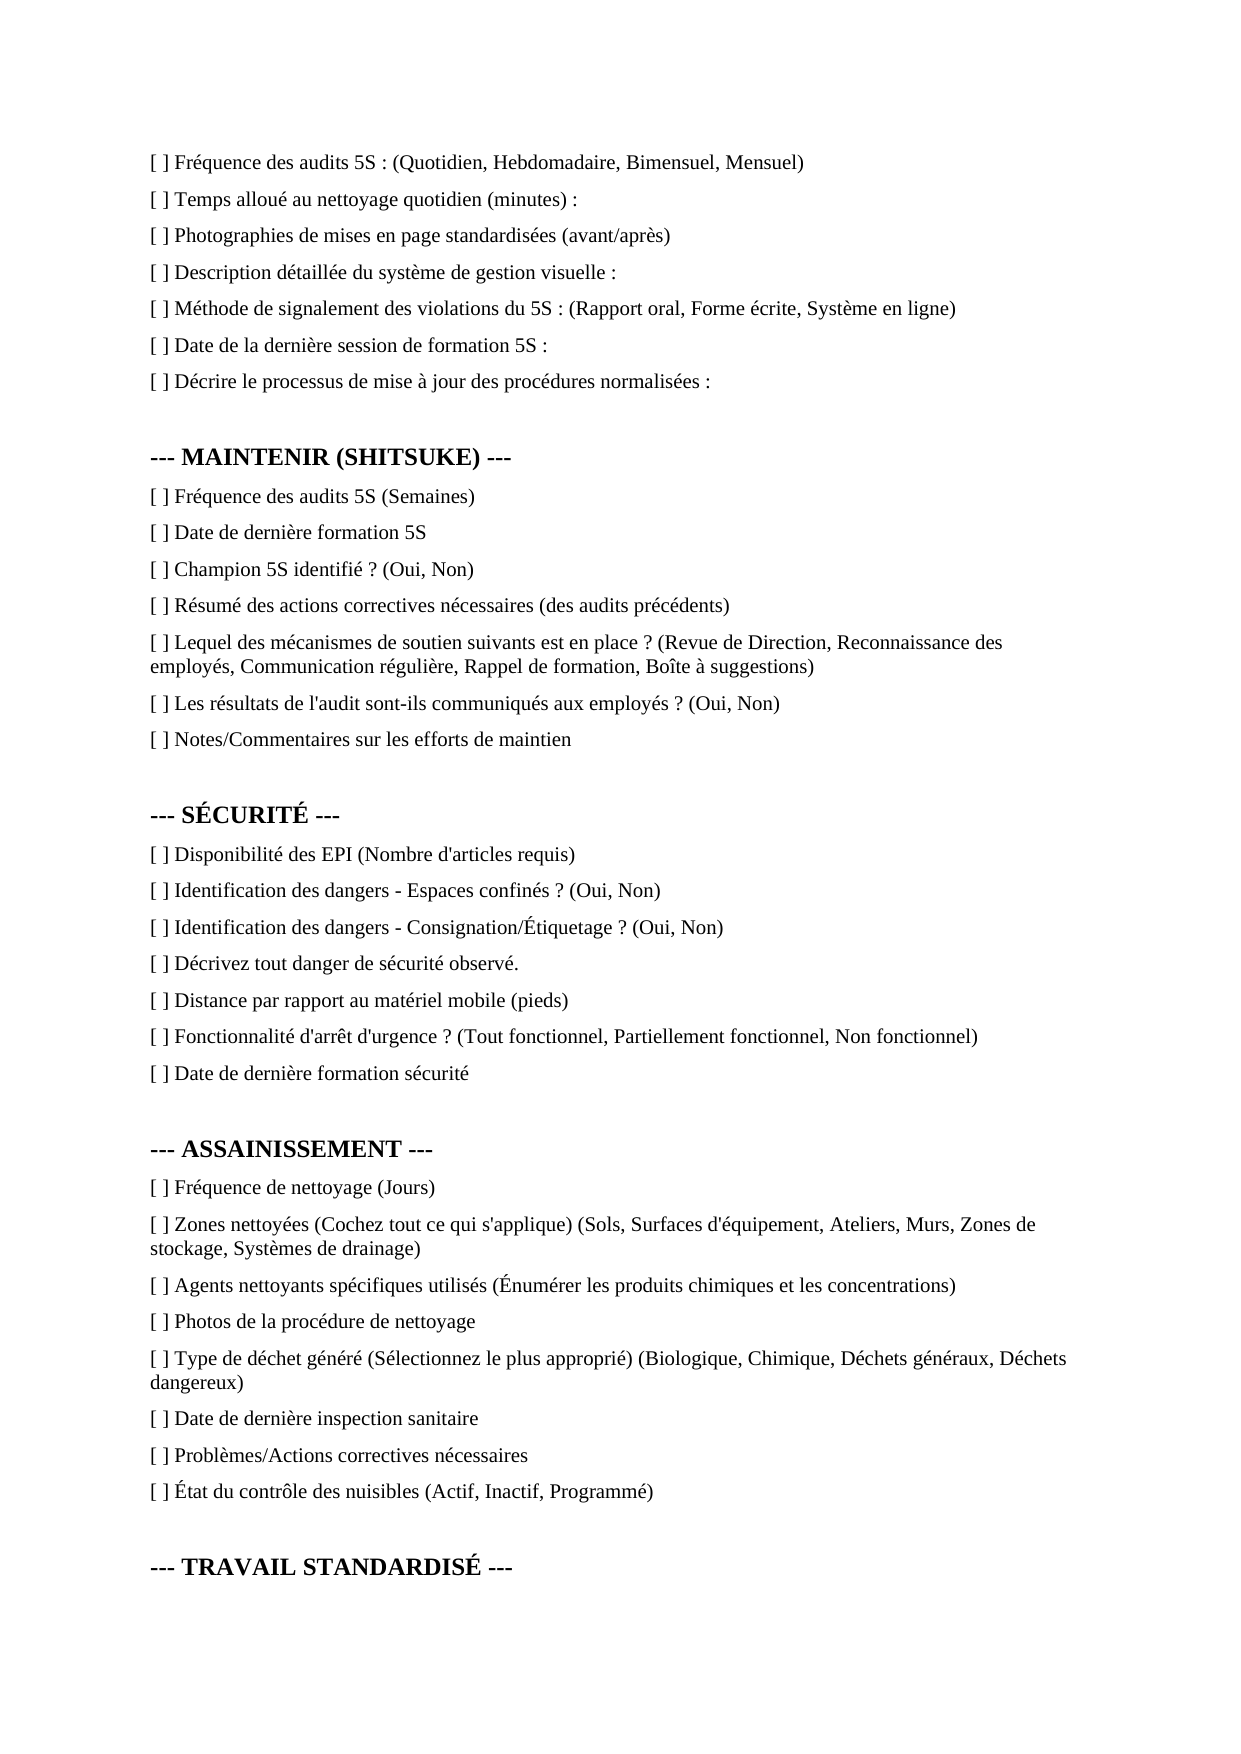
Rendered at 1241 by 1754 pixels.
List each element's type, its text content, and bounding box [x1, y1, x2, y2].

text [ ] Décrivez tout danger de sécurité observé. [150, 951, 1090, 975]
text [ ] Date de dernière formation 5S [150, 520, 1090, 544]
text [ ] Résumé des actions correctives nécessaires (des audits précédents) [150, 593, 1090, 617]
text [ ] Décrire le processus de mise à jour des procédures normalisées : [150, 369, 1090, 393]
text [ ] Type de déchet généré (Sélectionnez le plus approprié) (Biologique, Chimique, Déchets généraux, Déchets dangereux) [150, 1346, 1090, 1394]
text [ ] Zones nettoyées (Cochez tout ce qui s'applique) (Sols, Surfaces d'équipement, Ateliers, Murs, Zones de stockage, Systèmes de drainage) [150, 1212, 1090, 1260]
text [ ] Champion 5S identifié ? (Oui, Non) [150, 557, 1090, 581]
text [ ] Fréquence de nettoyage (Jours) [150, 1175, 1090, 1199]
text [ ] Fonctionnalité d'arrêt d'urgence ? (Tout fonctionnel, Partiellement fonctionnel, Non fonctionnel) [150, 1024, 1090, 1048]
text [ ] Date de la dernière session de formation 5S : [150, 333, 1090, 357]
text [ ] Méthode de signalement des violations du 5S : (Rapport oral, Forme écrite, Système en ligne) [150, 296, 1090, 320]
text [ ] Photos de la procédure de nettoyage [150, 1309, 1090, 1333]
text --- ASSAINISSEMENT --- [150, 1134, 1090, 1163]
text [ ] Date de dernière inspection sanitaire [150, 1406, 1090, 1430]
text --- SÉCURITÉ --- [150, 800, 1090, 829]
text [ ] Photographies de mises en page standardisées (avant/après) [150, 223, 1090, 247]
text [ ] État du contrôle des nuisibles (Actif, Inactif, Programmé) [150, 1479, 1090, 1503]
text [ ] Lequel des mécanismes de soutien suivants est en place ? (Revue de Direction, Reconnaissance des employés, Communication régulière, Rappel de formation, Boîte à suggestions) [150, 630, 1090, 678]
text --- TRAVAIL STANDARDISÉ --- [150, 1552, 1090, 1581]
text [ ] Problèmes/Actions correctives nécessaires [150, 1443, 1090, 1467]
text [ ] Les résultats de l'audit sont-ils communiqués aux employés ? (Oui, Non) [150, 691, 1090, 715]
text [ ] Disponibilité des EPI (Nombre d'articles requis) [150, 842, 1090, 866]
text --- MAINTENIR (SHITSUKE) --- [150, 442, 1090, 471]
text [ ] Fréquence des audits 5S : (Quotidien, Hebdomadaire, Bimensuel, Mensuel) [150, 150, 1090, 174]
text [ ] Fréquence des audits 5S (Semaines) [150, 484, 1090, 508]
text [ ] Identification des dangers - Consignation/Étiquetage ? (Oui, Non) [150, 915, 1090, 939]
text [ ] Agents nettoyants spécifiques utilisés (Énumérer les produits chimiques et les concentrations) [150, 1272, 1090, 1297]
text [ ] Distance par rapport au matériel mobile (pieds) [150, 988, 1090, 1012]
text [ ] Description détaillée du système de gestion visuelle : [150, 260, 1090, 284]
text [ ] Date de dernière formation sécurité [150, 1061, 1090, 1085]
text [ ] Notes/Commentaires sur les efforts de maintien [150, 727, 1090, 751]
text [ ] Identification des dangers - Espaces confinés ? (Oui, Non) [150, 878, 1090, 902]
text [ ] Temps alloué au nettoyage quotidien (minutes) : [150, 187, 1090, 211]
